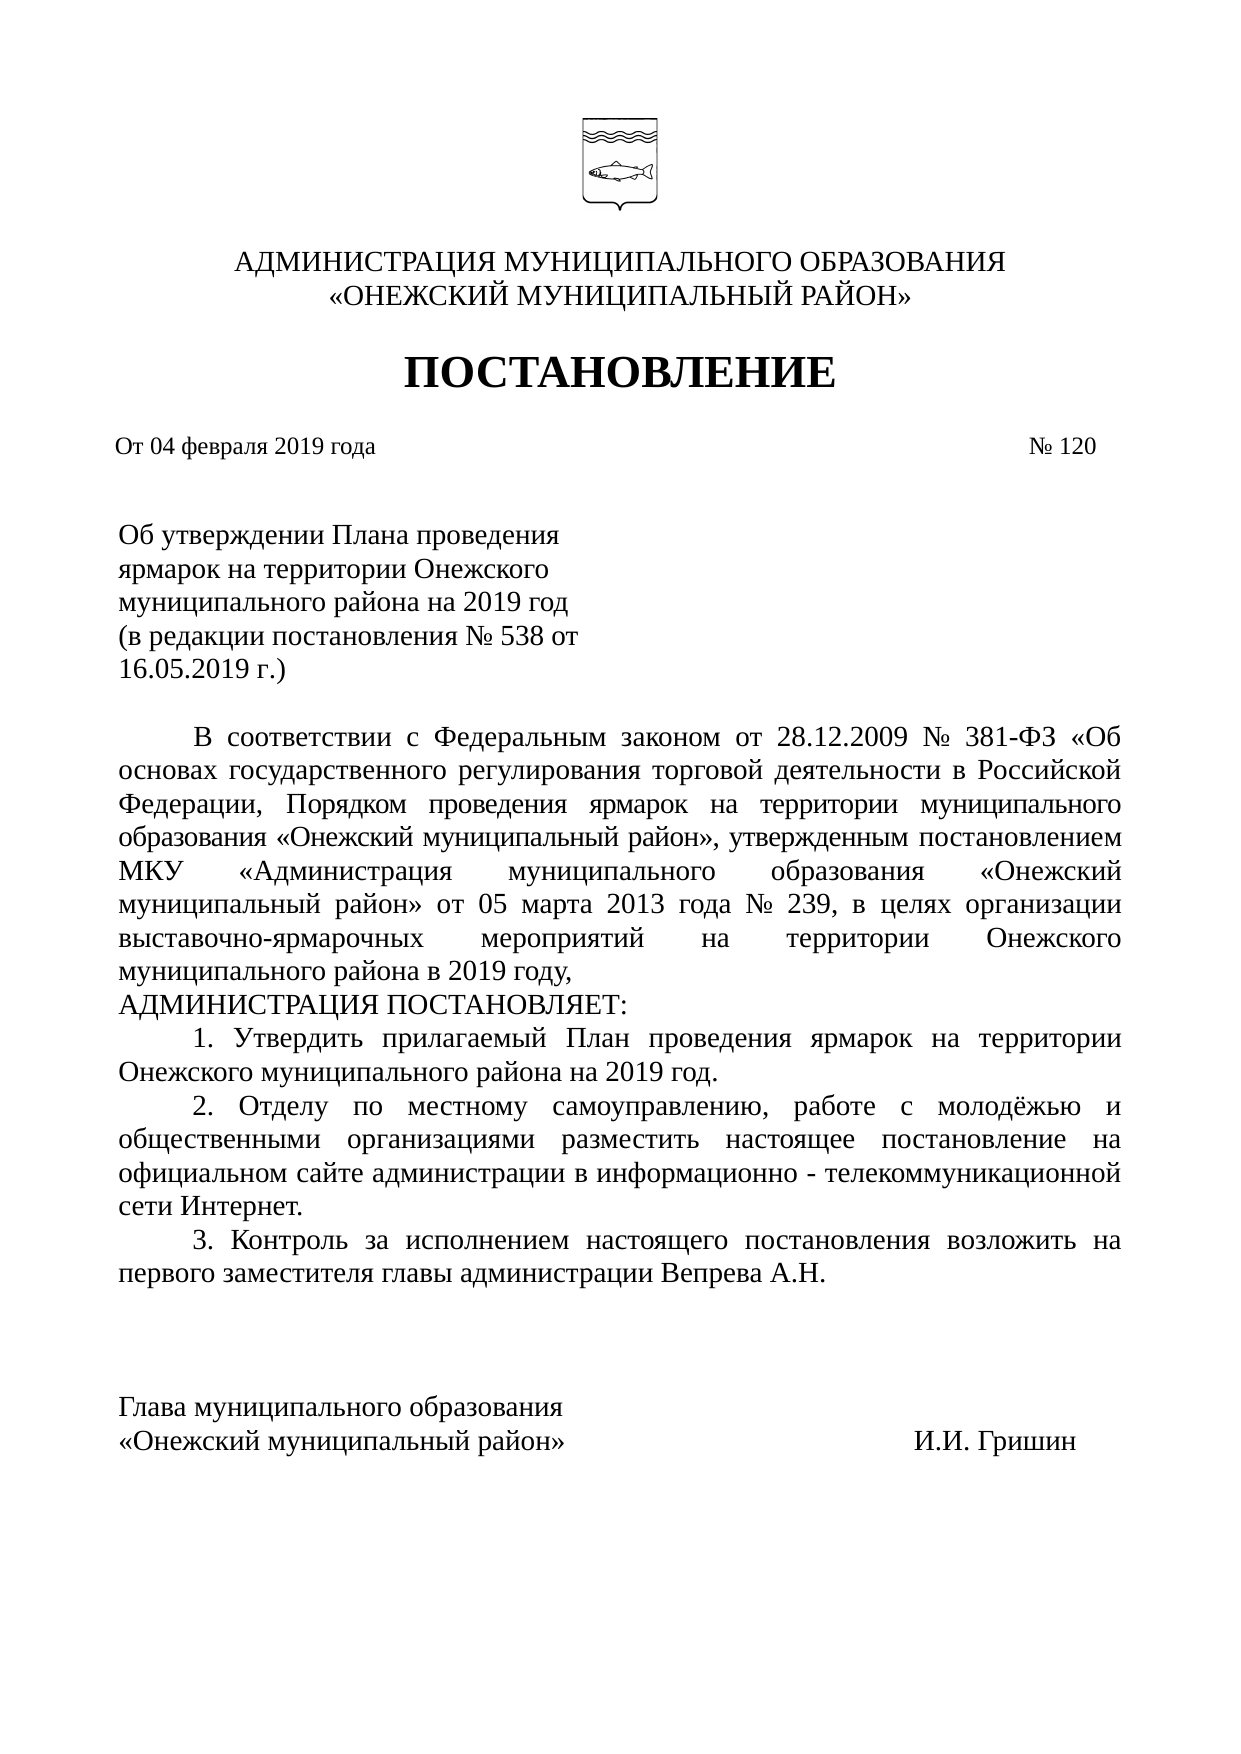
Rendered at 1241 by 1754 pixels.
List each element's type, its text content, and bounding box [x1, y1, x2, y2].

text 3. Контроль за исполнением настоящего постановления возложить на первого заместителя главы администрации Вепрева А.Н. [118, 1222, 1122, 1289]
table_header И.И. Гришин [629, 1390, 1095, 1457]
text АДМИНИСТРАЦИЯ ПОСТАНОВЛЯЕТ: [118, 987, 1122, 1021]
table_header От 04 февраля 2019 года [103, 431, 605, 517]
text 2. Отделу по местному самоуправлению, работе с молодёжью и общественными организациями разместить настоящее постановление на официальном сайте администрации в информационно - телекоммуникационной сети Интернет. [118, 1088, 1122, 1222]
subtitle Об утверждении Плана проведения ярмарок на территории Онежского муниципального района на 2019 год [118, 517, 650, 618]
picture [582, 118, 658, 211]
text АДМИНИСТРАЦИЯ МУНИЦИПАЛЬНОГО ОБРАЗОВАНИЯ [118, 244, 1122, 278]
subtitle (в редакции постановления № 538 от 16.05.2019 г.) [118, 618, 650, 685]
table_header Глава муниципального образования «Онежский муниципальный район» [107, 1390, 629, 1457]
text ПОСТАНОВЛЕНИЕ [118, 345, 1122, 398]
table_header № 120 [605, 431, 1107, 517]
text В соответствии с Федеральным законом от 28.12.2009 № 381-ФЗ «Об основах государственного регулирования торговой деятельности в Российской Федерации, Порядком проведения ярмарок на территории муниципального образования «Онежский муниципальный район», утвержденным постановлением МКУ «Администрация муниципального образования «Онежский муниципальный район» от 05 марта 2013 года № 239, в целях организации выставочно-ярмарочных мероприятий на территории Онежского муниципального района в 2019 году, [118, 719, 1122, 987]
text «ОНЕЖСКИЙ МУНИЦИПАЛЬНЫЙ РАЙОН» [118, 278, 1122, 311]
text 1. Утвердить прилагаемый План проведения ярмарок на территории Онежского муниципального района на 2019 год. [118, 1021, 1122, 1088]
